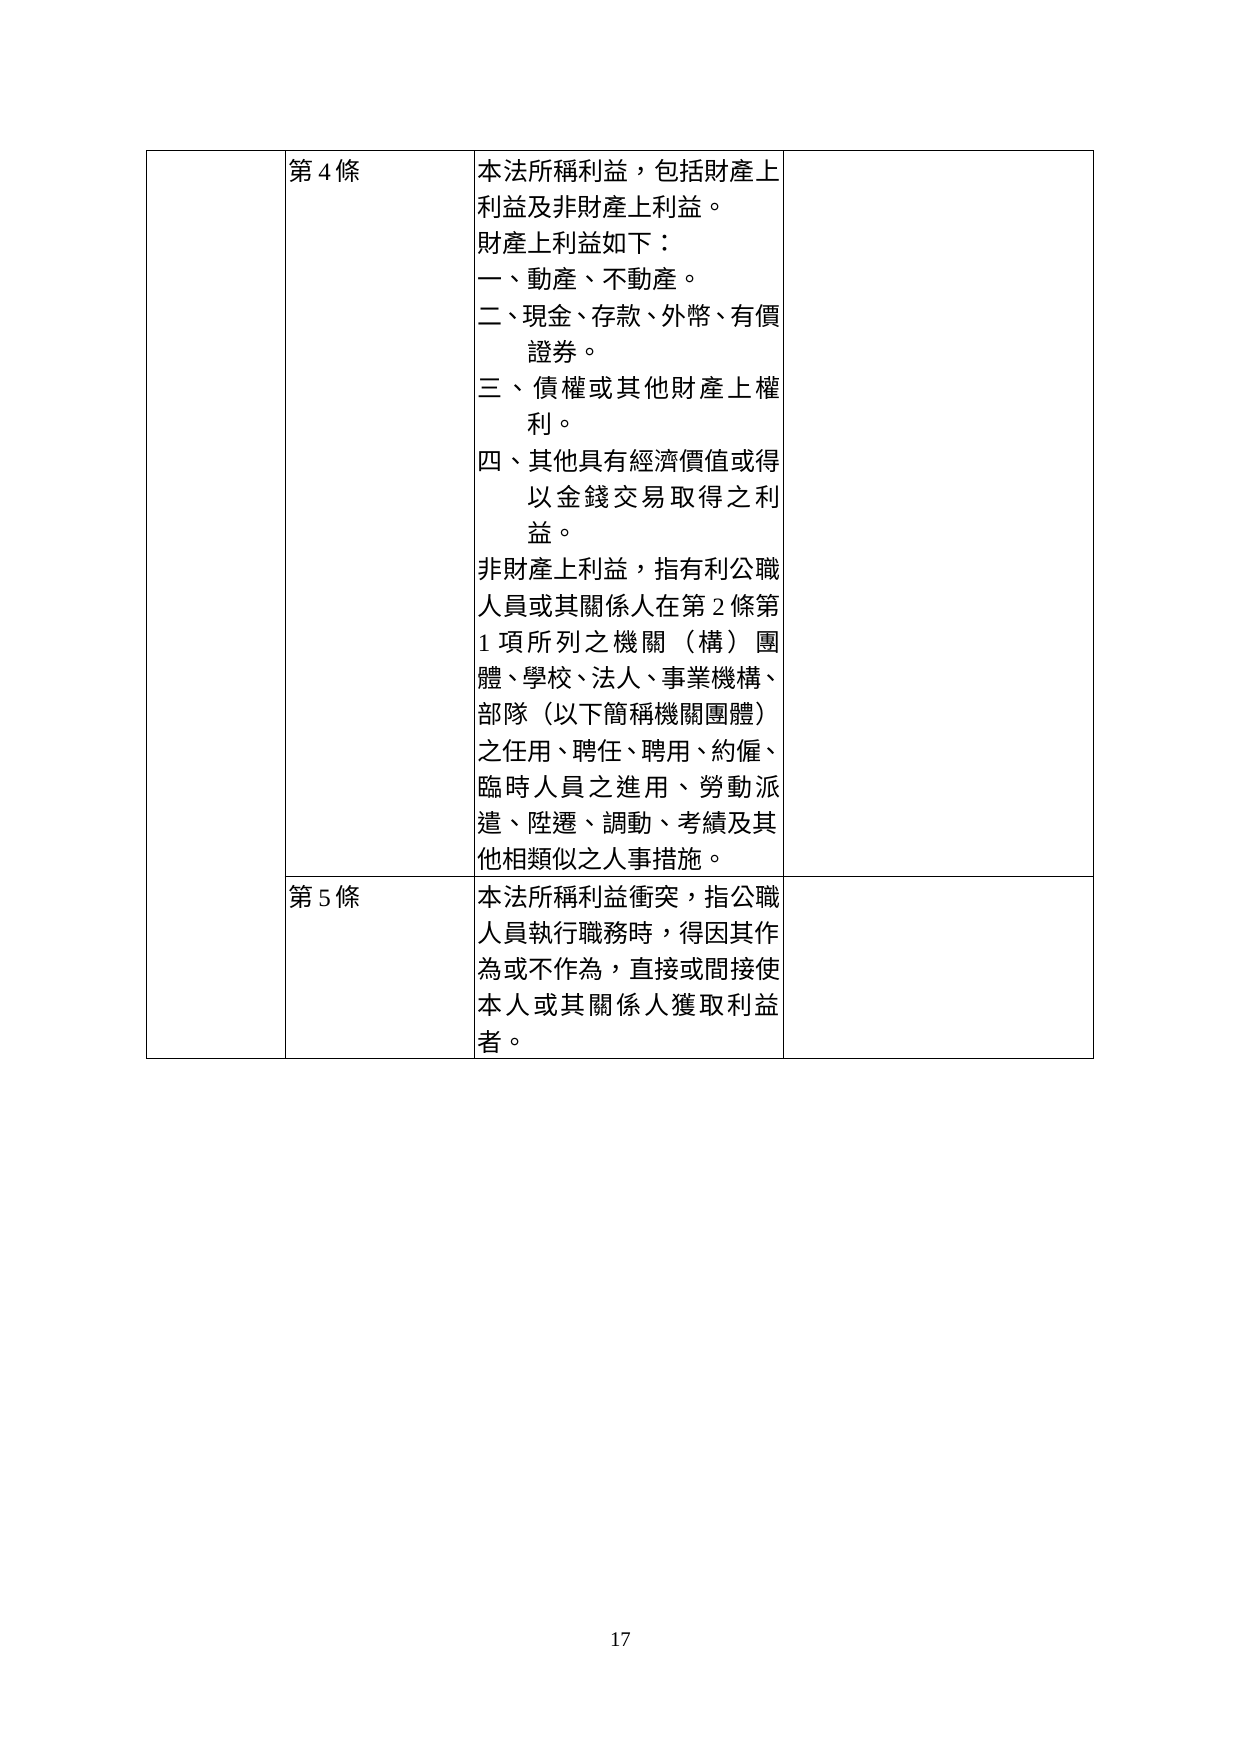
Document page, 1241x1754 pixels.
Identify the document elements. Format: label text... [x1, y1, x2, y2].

table_cell 第4條 [286, 151, 474, 876]
table_cell [784, 877, 1093, 1058]
table_cell 本法所稱利益，包括財產上利益及非財產上利益。 財產上利益如下： 一、動產、不動產。 二、現金、存款、外幣、有價證券。 三、債權或其他財產上權利。 四、其他具有經濟價值或得以金錢交易取得之利益。 非財產上利益，指有利公職人員或其關係人在第2條第1項所列之機關（構）團體、學校、法人、事業機構、部隊（以下簡稱機關團體）之任用、聘任、聘用、約僱、臨時人員之進用、勞動派遣、陞遷、調動、考績及其 他相類似之人事措施。 [475, 151, 783, 876]
table_cell [784, 151, 1093, 876]
table_cell 本法所稱利益衝突，指公職人員執行職務時，得因其作為或不作為，直接或間接使本人或其關係人獲取利益者。 [475, 877, 783, 1058]
table_cell 第5條 [286, 877, 474, 1058]
table_cell [147, 151, 285, 1058]
